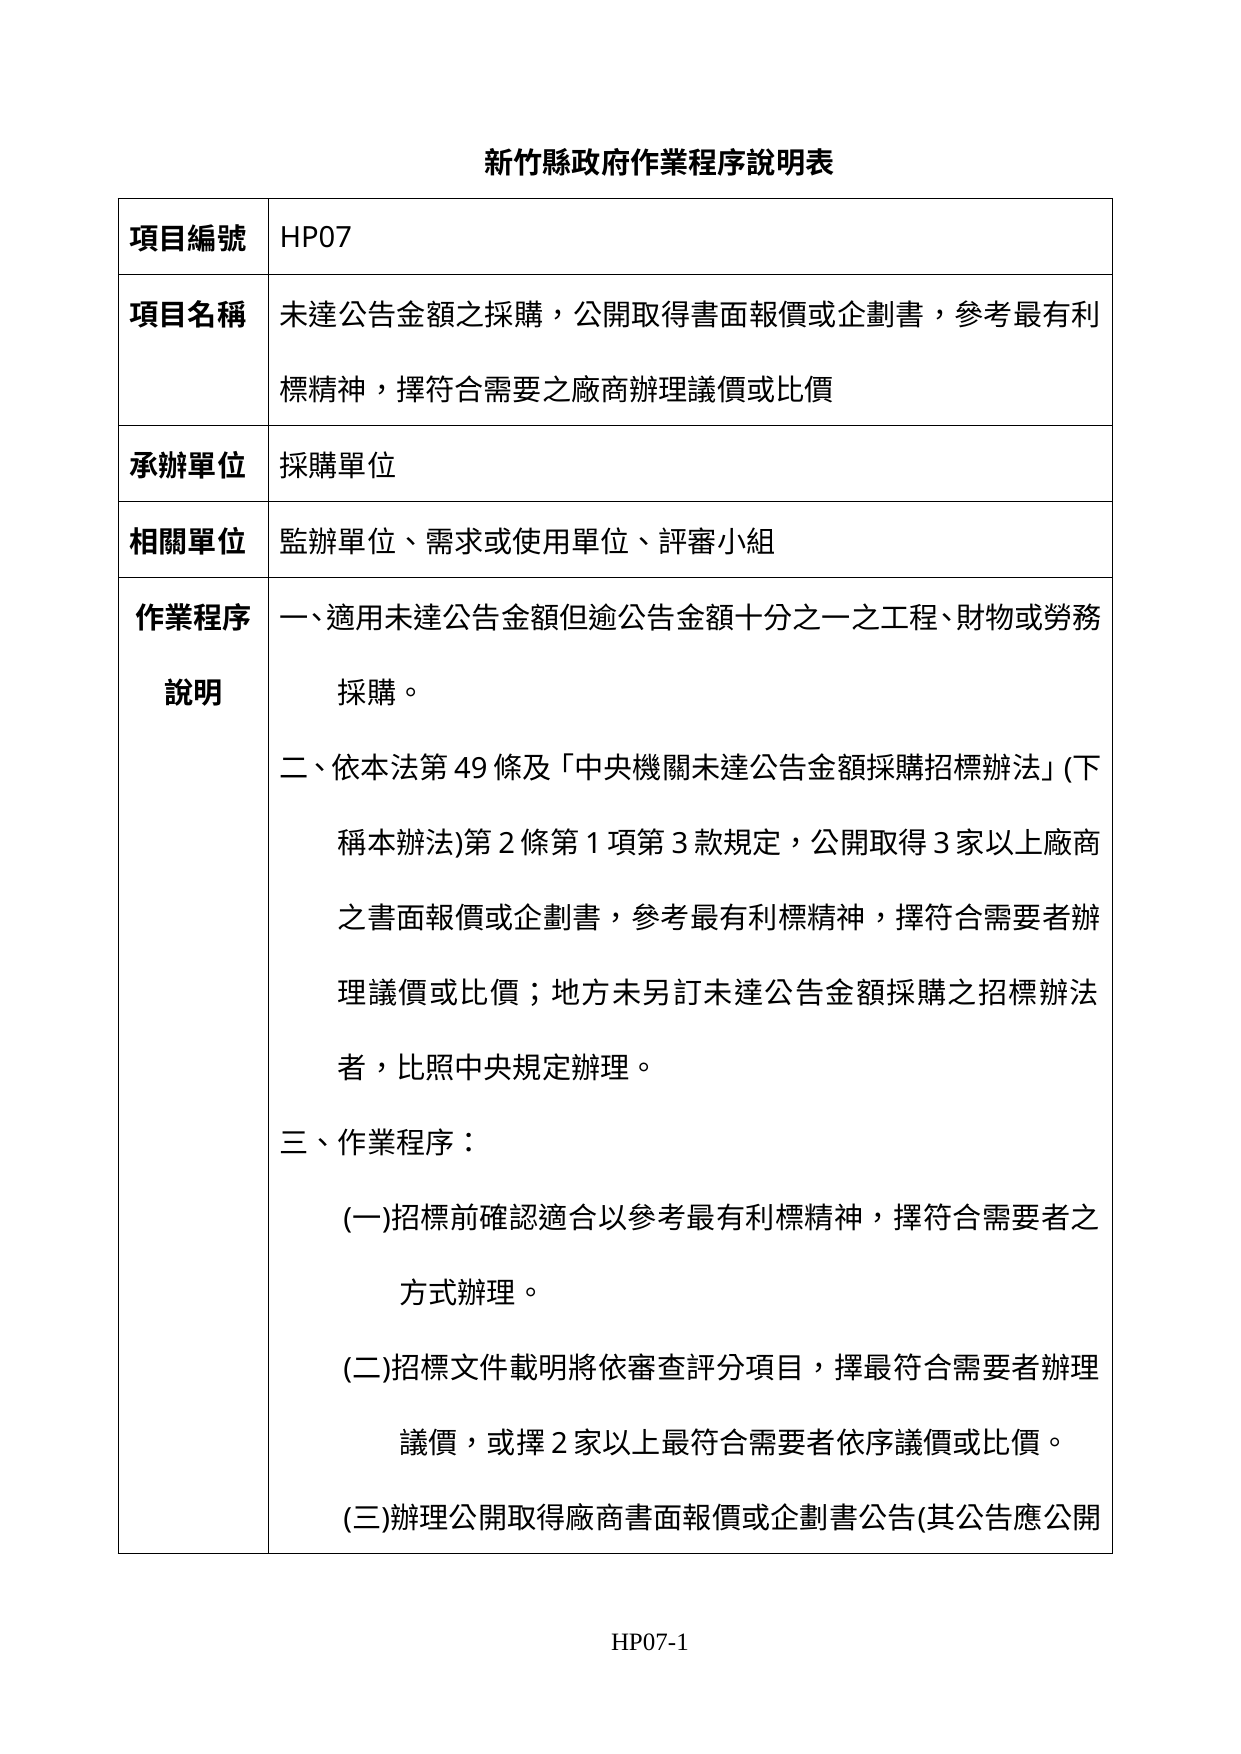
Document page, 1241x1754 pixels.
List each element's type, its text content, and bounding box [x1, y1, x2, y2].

table_cell 作業程序說明 [119, 578, 268, 1553]
table_cell 採購單位 [269, 426, 1112, 501]
text 新竹縣政府作業程序說明表 [118, 123, 1181, 198]
table_cell 一、適用未達公告金額但逾公告金額十分之一之工程、財物或勞務採購。 二、依本法第49條及「中央機關未達公告金額採購招標辦法」(下稱本辦法)第2條第1項第3款規定，公開取得3家以上廠商之書面報價或企劃書，參考最有利標精神，擇符合需要者辦理議價或比價；地方未另訂未達公告金額採購之招標辦法者，比照中央規定辦理。 三、作業程序： (一)招標前確認適合以參考最有利標精神，擇符合需要者之方式辦理。 (二)招標文件載明將依審查評分項目，擇最符合需要者辦理議價，或擇2家以上最符合需要者依序議價或比價。 (三)辦理公開取得廠商書面報價或企劃書公告(其公告應公開 [269, 578, 1112, 1553]
table_header HP07 [269, 199, 1112, 274]
table_cell 未達公告金額之採購，公開取得書面報價或企劃書，參考最有利標精神，擇符合需要之廠商辦理議價或比價 [269, 275, 1112, 425]
table_cell 相關單位 [119, 502, 268, 577]
table_cell 監辦單位、需求或使用單位、評審小組 [269, 502, 1112, 577]
table_cell 項目名稱 [119, 275, 268, 425]
table_header 項目編號 [119, 199, 268, 274]
table_cell 承辦單位 [119, 426, 268, 501]
